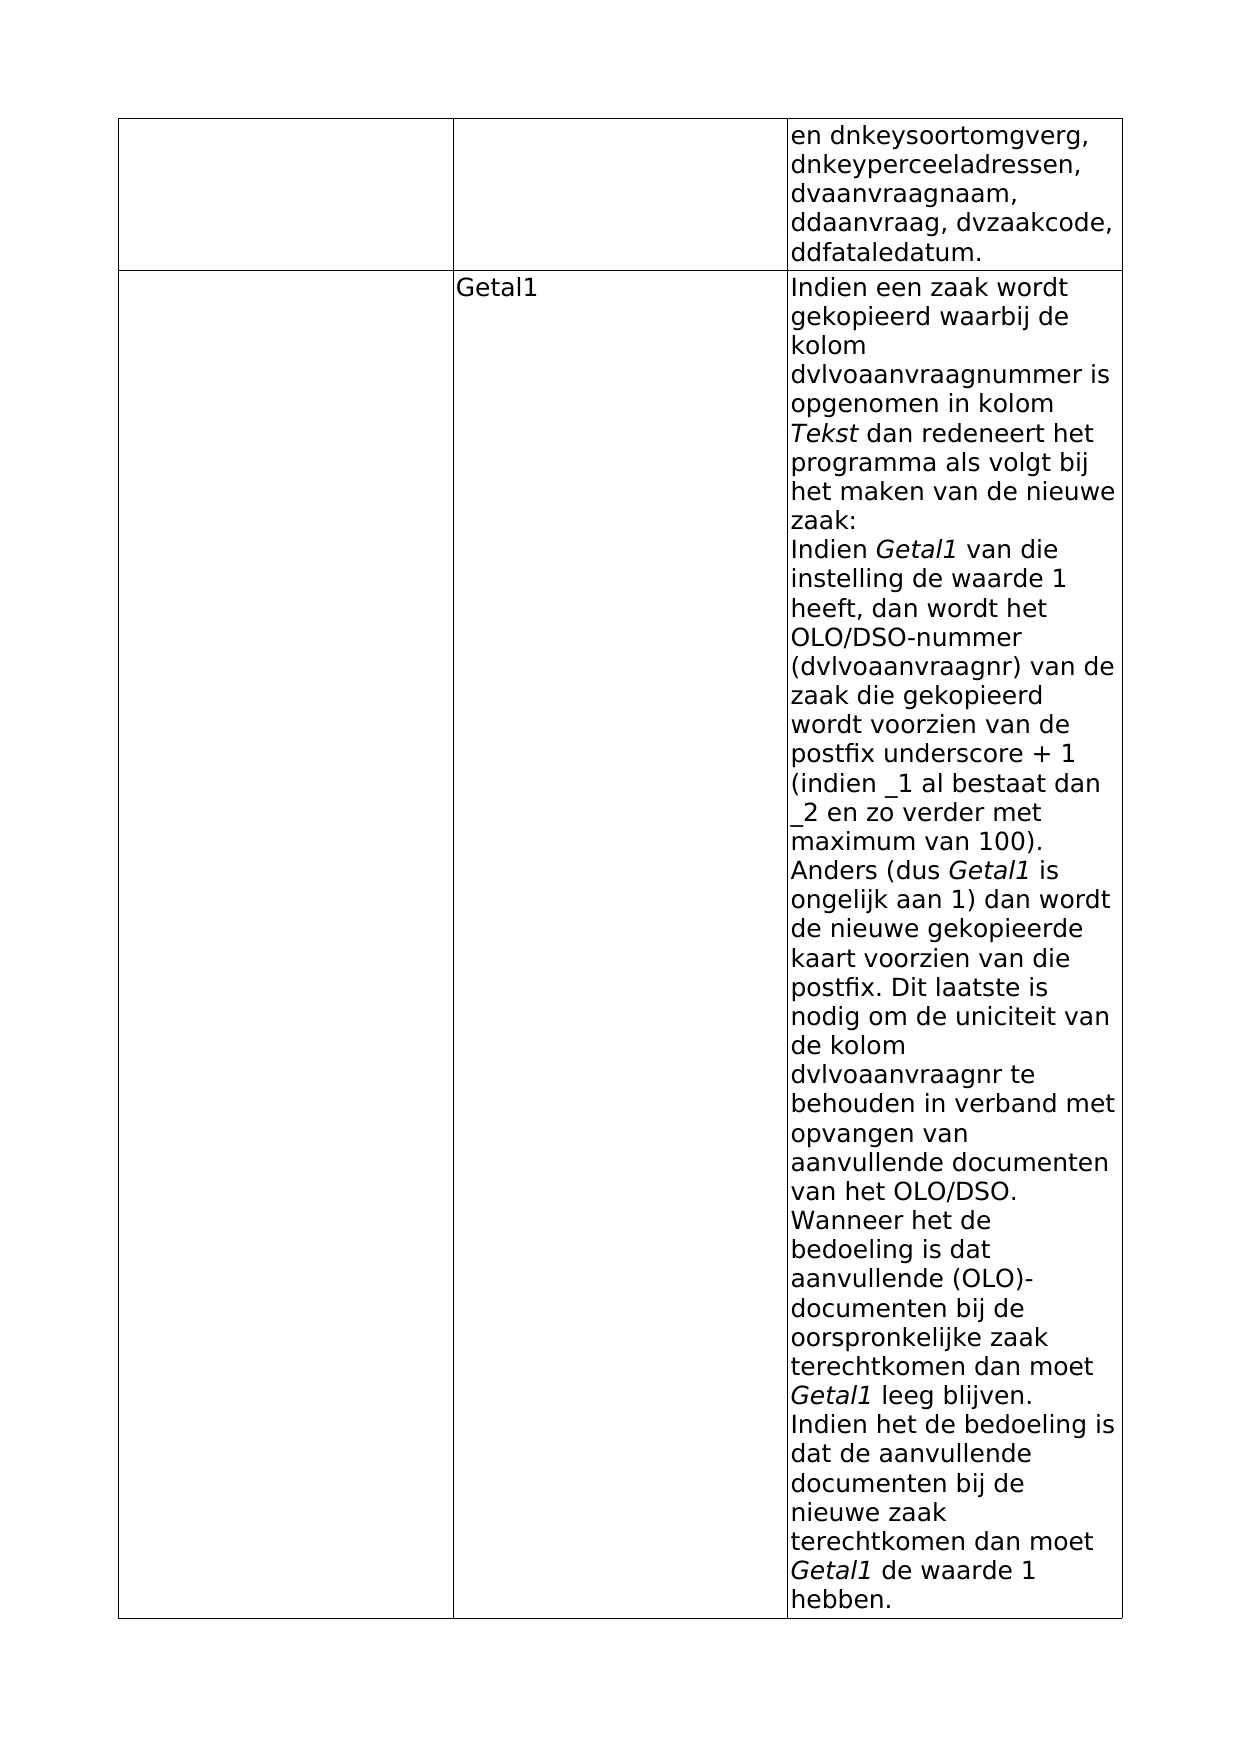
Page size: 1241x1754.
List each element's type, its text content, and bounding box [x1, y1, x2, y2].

table_cell en dnkeysoortomgverg, dnkeyperceeladressen, dvaanvraagnaam, ddaanvraag, dvzaakcode, ddfataledatum. [788, 119, 1122, 270]
table_cell [119, 271, 453, 1617]
table_cell Indien een zaak wordt gekopieerd waarbij de kolom dvlvoaanvraagnummer is opgenomen in kolom Tekst dan redeneert het programma als volgt bij het maken van de nieuwe zaak: Indien Getal1 van die instelling de waarde 1 heeft, dan wordt het OLO/DSO-nummer (dvlvoaanvraagnr) van de zaak die gekopieerd wordt voorzien van de postfix underscore + 1 (indien _1 al bestaat dan _2 en zo verder met maximum van 100). Anders (dus Getal1 is ongelijk aan 1) dan wordt de nieuwe gekopieerde kaart voorzien van die postfix. Dit laatste is nodig om de uniciteit van de kolom dvlvoaanvraagnr te behouden in verband met opvangen van aanvullende documenten van het OLO/DSO. Wanneer het de bedoeling is dat aanvullende (OLO)-documenten bij de oorspronkelijke zaak terechtkomen dan moet Getal1 leeg blijven. Indien het de bedoeling is dat de aanvullende documenten bij de nieuwe zaak terechtkomen dan moet Getal1 de waarde 1 hebben. [788, 271, 1122, 1617]
table_cell [454, 119, 787, 270]
table_cell Getal1 [454, 271, 787, 1617]
table_cell [119, 119, 453, 270]
